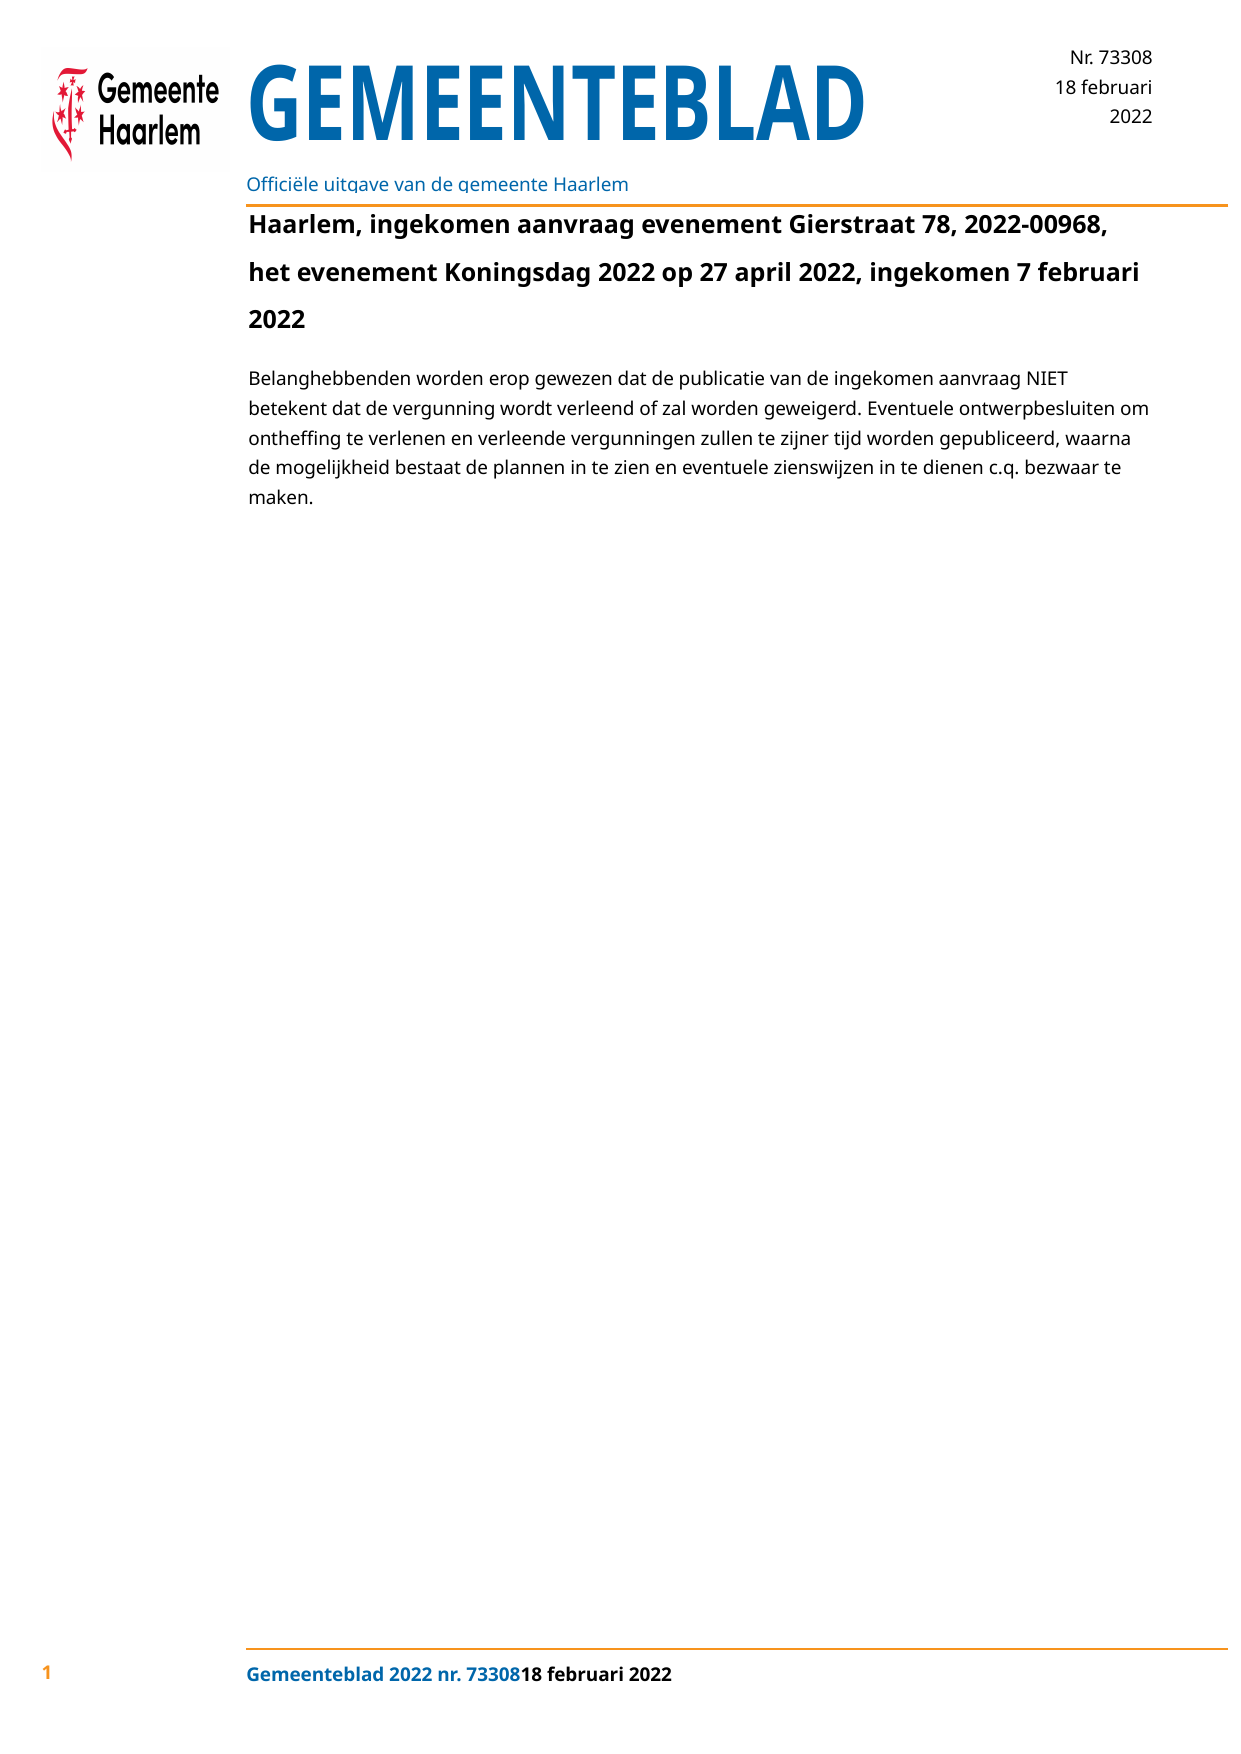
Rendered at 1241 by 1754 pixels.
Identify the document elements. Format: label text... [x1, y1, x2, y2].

picture [41, 47, 231, 172]
text Belanghebbenden worden erop gewezen dat de publicatie van de ingekomen aanvraag NIET betekent dat de vergunning wordt verleend of zal worden geweigerd. Eventuele ontwerpbesluiten om ontheffing te verlenen en verleende vergunningen zullen te zijner tijd worden gepubliceerd, waarna de mogelijkheid bestaat de plannen in te zien en eventuele zienswijzen in te dienen c.q. bezwaar te maken. [248, 366, 1152, 509]
text Haarlem, ingekomen aanvraag evenement Gierstraat 78, 2022-00968, het evenement Koningsdag 2022 op 27 april 2022, ingekomen 7 februari 2022 [248, 207, 1152, 336]
